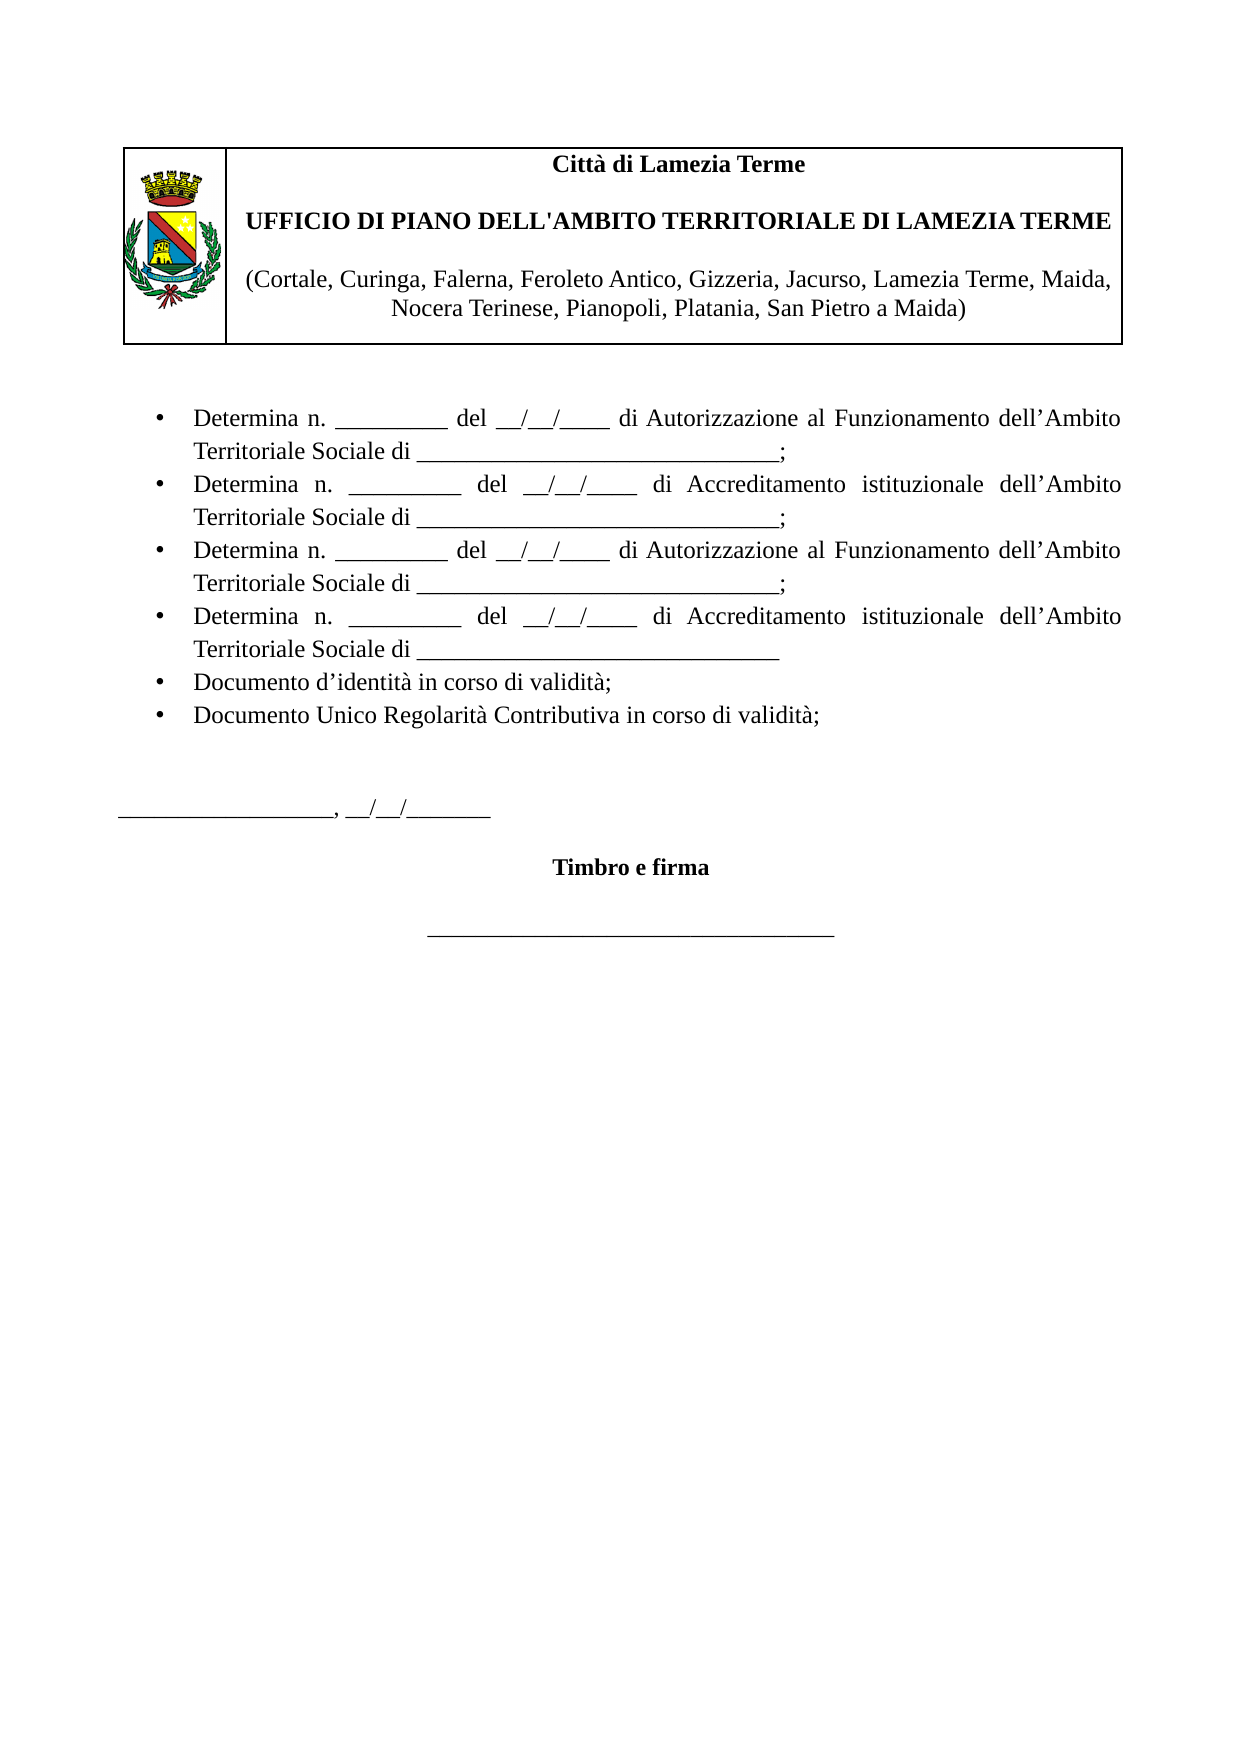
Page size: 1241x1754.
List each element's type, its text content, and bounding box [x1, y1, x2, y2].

list Determina n. _________ del __/__/____ di Accreditamento istituzionale dell’Ambito Territoriale Sociale di _____________________________; [156, 469, 1122, 531]
list Documento Unico Regolarità Contributiva in corso di validità; [156, 700, 1122, 729]
list Determina n. _________ del __/__/____ di Accreditamento istituzionale dell’Ambito Territoriale Sociale di _____________________________ [156, 601, 1122, 663]
list Determina n. _________ del __/__/____ di Autorizzazione al Funzionamento dell’Ambito Territoriale Sociale di _____________________________; [156, 403, 1122, 465]
list Documento d’identità in corso di validità; [156, 667, 1122, 696]
picture [125, 170, 222, 310]
list Determina n. _________ del __/__/____ di Autorizzazione al Funzionamento dell’Ambito Territoriale Sociale di _____________________________; [156, 535, 1122, 597]
text __________________________________ [268, 912, 993, 940]
text __________________, __/__/_______ [118, 793, 1075, 821]
text Timbro e firma [268, 853, 993, 880]
